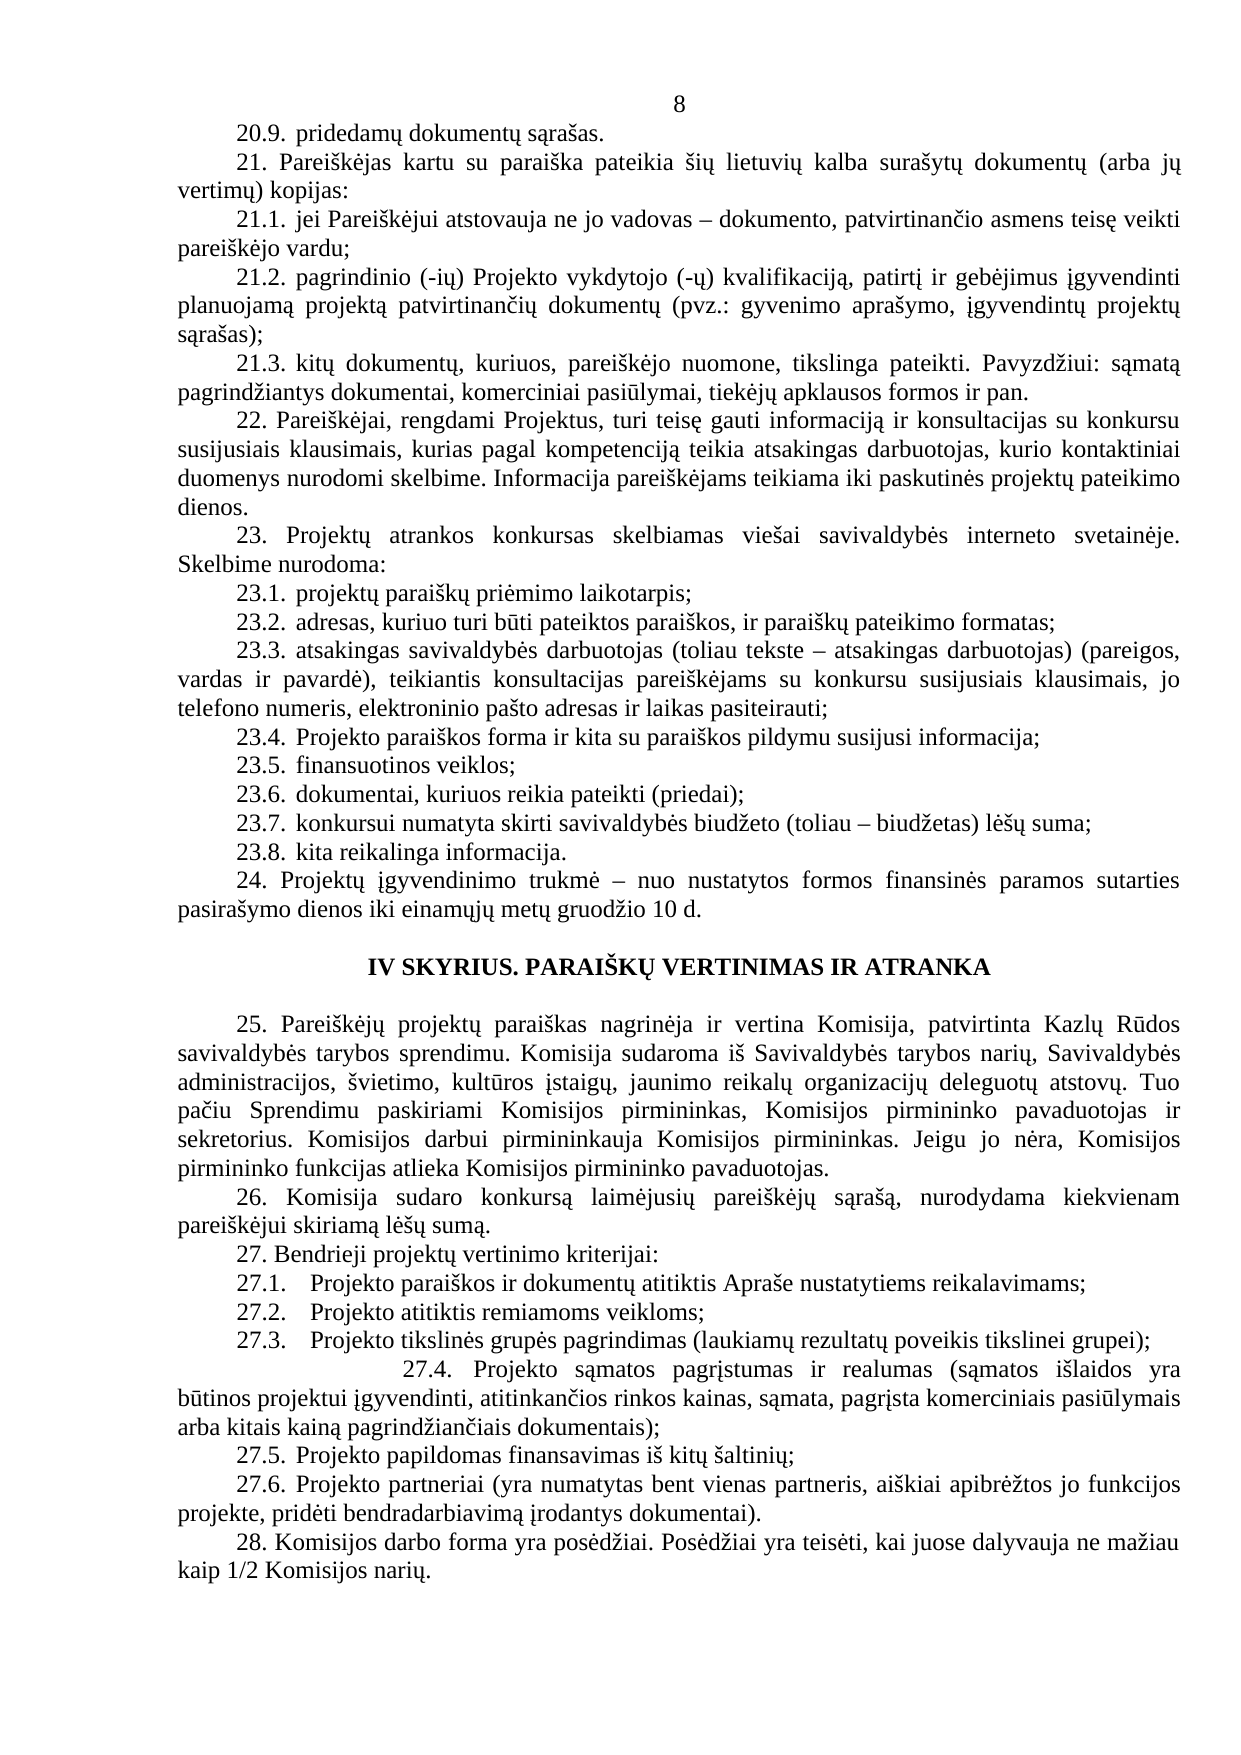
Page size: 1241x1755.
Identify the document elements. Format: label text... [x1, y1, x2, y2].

text 23.1. projektų paraiškų priėmimo laikotarpis; [177, 578, 1181, 607]
text 23. Projektų atrankos konkursas skelbiamas viešai savivaldybės interneto svetainėje. Skelbime nurodoma: [177, 521, 1181, 578]
text 23.4. Projekto paraiškos forma ir kita su paraiškos pildymu susijusi informacija; [177, 722, 1181, 751]
text 23.7. konkursui numatyta skirti savivaldybės biudžeto (toliau – biudžetas) lėšų suma; [177, 808, 1181, 837]
text 27.2. Projekto atitiktis remiamoms veikloms; [236, 1297, 1181, 1326]
text 21.1. jei Pareiškėjui atstovauja ne jo vadovas – dokumento, patvirtinančio asmens teisę veikti pareiškėjo vardu; [177, 204, 1181, 262]
text 28. Komisijos darbo forma yra posėdžiai. Posėdžiai yra teisėti, kai juose dalyvauja ne mažiau kaip 1/2 Komisijos narių. [177, 1527, 1181, 1584]
text 21.3. kitų dokumentų, kuriuos, pareiškėjo nuomone, tikslinga pateikti. Pavyzdžiui: sąmatą pagrindžiantys dokumentai, komerciniai pasiūlymai, tiekėjų apklausos formos ir pan. [177, 348, 1181, 406]
text 20.9. pridedamų dokumentų sąrašas. [177, 118, 1181, 147]
text 27.4. Projekto sąmatos pagrįstumas ir realumas (sąmatos išlaidos yra būtinos projektui įgyvendinti, atitinkančios rinkos kainas, sąmata, pagrįsta komerciniais pasiūlymais arba kitais kainą pagrindžiančiais dokumentais); [177, 1354, 1181, 1441]
text 23.5. finansuotinos veiklos; [177, 751, 1181, 779]
text 23.2. adresas, kuriuo turi būti pateiktos paraiškos, ir paraiškų pateikimo formatas; [177, 607, 1181, 636]
text 27. Bendrieji projektų vertinimo kriterijai: [177, 1239, 1181, 1268]
text 24. Projektų įgyvendinimo trukmė – nuo nustatytos formos finansinės paramos sutarties pasirašymo dienos iki einamųjų metų gruodžio 10 d. [177, 866, 1181, 923]
text 21. Pareiškėjas kartu su paraiška pateikia šių lietuvių kalba surašytų dokumentų (arba jų vertimų) kopijas: [177, 147, 1181, 204]
text 27.6. Projekto partneriai (yra numatytas bent vienas partneris, aiškiai apibrėžtos jo funkcijos projekte, pridėti bendradarbiavimą įrodantys dokumentai). [177, 1469, 1181, 1527]
text 22. Pareiškėjai, rengdami Projektus, turi teisę gauti informaciją ir konsultacijas su konkursu susijusiais klausimais, kurias pagal kompetenciją teikia atsakingas darbuotojas, kurio kontaktiniai duomenys nurodomi skelbime. Informacija pareiškėjams teikiama iki paskutinės projektų pateikimo dienos. [177, 406, 1181, 521]
text 23.6. dokumentai, kuriuos reikia pateikti (priedai); [177, 779, 1181, 808]
text IV SKYRIUS. PARAIŠKŲ VERTINIMAS IR ATRANKA [177, 952, 1181, 981]
text 23.3. atsakingas savivaldybės darbuotojas (toliau tekste – atsakingas darbuotojas) (pareigos, vardas ir pavardė), teikiantis konsultacijas pareiškėjams su konkursu susijusiais klausimais, jo telefono numeris, elektroninio pašto adresas ir laikas pasiteirauti; [177, 636, 1181, 722]
text 25. Pareiškėjų projektų paraiškas nagrinėja ir vertina Komisija, patvirtinta Kazlų Rūdos savivaldybės tarybos sprendimu. Komisija sudaroma iš Savivaldybės tarybos narių, Savivaldybės administracijos, švietimo, kultūros įstaigų, jaunimo reikalų organizacijų deleguotų atstovų. Tuo pačiu Sprendimu paskiriami Komisijos pirmininkas, Komisijos pirmininko pavaduotojas ir sekretorius. Komisijos darbui pirmininkauja Komisijos pirmininkas. Jeigu jo nėra, Komisijos pirmininko funkcijas atlieka Komisijos pirmininko pavaduotojas. [177, 1009, 1181, 1182]
text 27.1. Projekto paraiškos ir dokumentų atitiktis Apraše nustatytiems reikalavimams; [236, 1268, 1181, 1297]
text 21.2. pagrindinio (-ių) Projekto vykdytojo (-ų) kvalifikaciją, patirtį ir gebėjimus įgyvendinti planuojamą projektą patvirtinančių dokumentų (pvz.: gyvenimo aprašymo, įgyvendintų projektų sąrašas); [177, 262, 1181, 348]
text 23.8. kita reikalinga informacija. [177, 837, 1181, 866]
text 27.3. Projekto tikslinės grupės pagrindimas (laukiamų rezultatų poveikis tikslinei grupei); [236, 1326, 1181, 1354]
text 26. Komisija sudaro konkursą laimėjusių pareiškėjų sąrašą, nurodydama kiekvienam pareiškėjui skiriamą lėšų sumą. [177, 1182, 1181, 1239]
text 27.5. Projekto papildomas finansavimas iš kitų šaltinių; [177, 1441, 1181, 1469]
